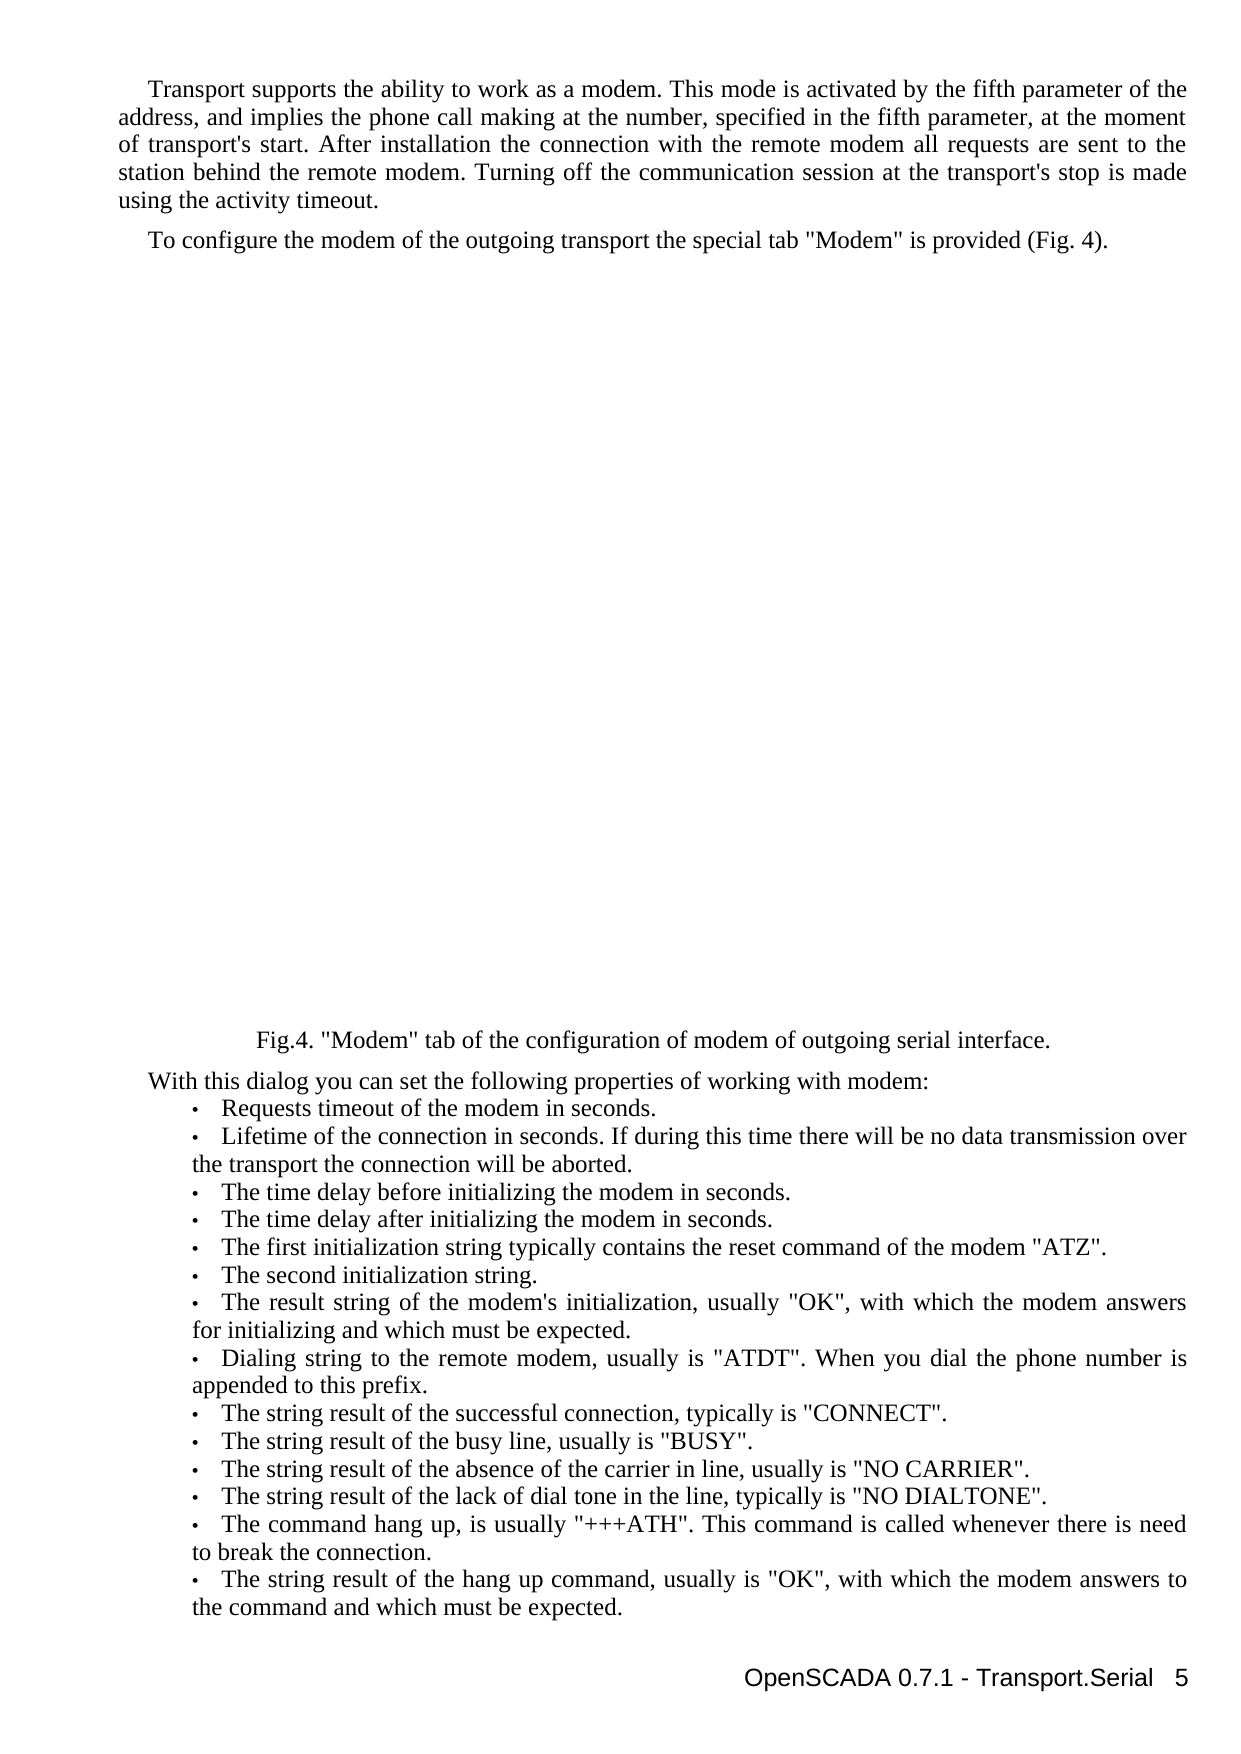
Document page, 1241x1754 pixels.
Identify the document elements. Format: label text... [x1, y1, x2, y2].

list The string result of the successful connection, typically is "CONNECT". [162, 1399, 1188, 1427]
list The time delay after initializing the modem in seconds. [162, 1205, 1188, 1233]
list Lifetime of the connection in seconds. If during this time there will be no data transmission over the transport the connection will be aborted. [162, 1122, 1188, 1178]
text To configure the modem of the outgoing transport the special tab "Modem" is provided (Fig. 4). [118, 226, 1188, 254]
list The string result of the busy line, usually is "BUSY". [162, 1427, 1188, 1455]
list Requests timeout of the modem in seconds. [162, 1094, 1188, 1122]
list The first initialization string typically contains the reset command of the modem "ATZ". [162, 1233, 1188, 1261]
text Fig.4. "Modem" tab of the configuration of modem of outgoing serial interface. [118, 266, 1188, 1054]
list Dialing string to the remote modem, usually is "ATDT". When you dial the phone number is appended to this prefix. [162, 1344, 1188, 1399]
text Transport supports the ability to work as a modem. This mode is activated by the fifth parameter of the address, and implies the phone call making at the number, specified in the fifth parameter, at the moment of transport's start. After installation the connection with the remote modem all requests are sent to the station behind the remote modem. Turning off the communication session at the transport's stop is made using the activity timeout. [118, 75, 1188, 213]
list The string result of the hang up command, usually is "OK", with which the modem answers to the command and which must be expected. [162, 1566, 1188, 1621]
list The command hang up, is usually "+++ATH". This command is called whenever there is need to break the connection. [162, 1510, 1188, 1566]
list The second initialization string. [162, 1261, 1188, 1288]
text With this dialog you can set the following properties of working with modem: [118, 1067, 1188, 1094]
list The result string of the modem's initialization, usually "OK", with which the modem answers for initializing and which must be expected. [162, 1288, 1188, 1344]
list The time delay before initializing the modem in seconds. [162, 1178, 1188, 1205]
list The string result of the lack of dial tone in the line, typically is "NO DIALTONE". [162, 1482, 1188, 1510]
list The string result of the absence of the carrier in line, usually is "NO CARRIER". [162, 1455, 1188, 1482]
